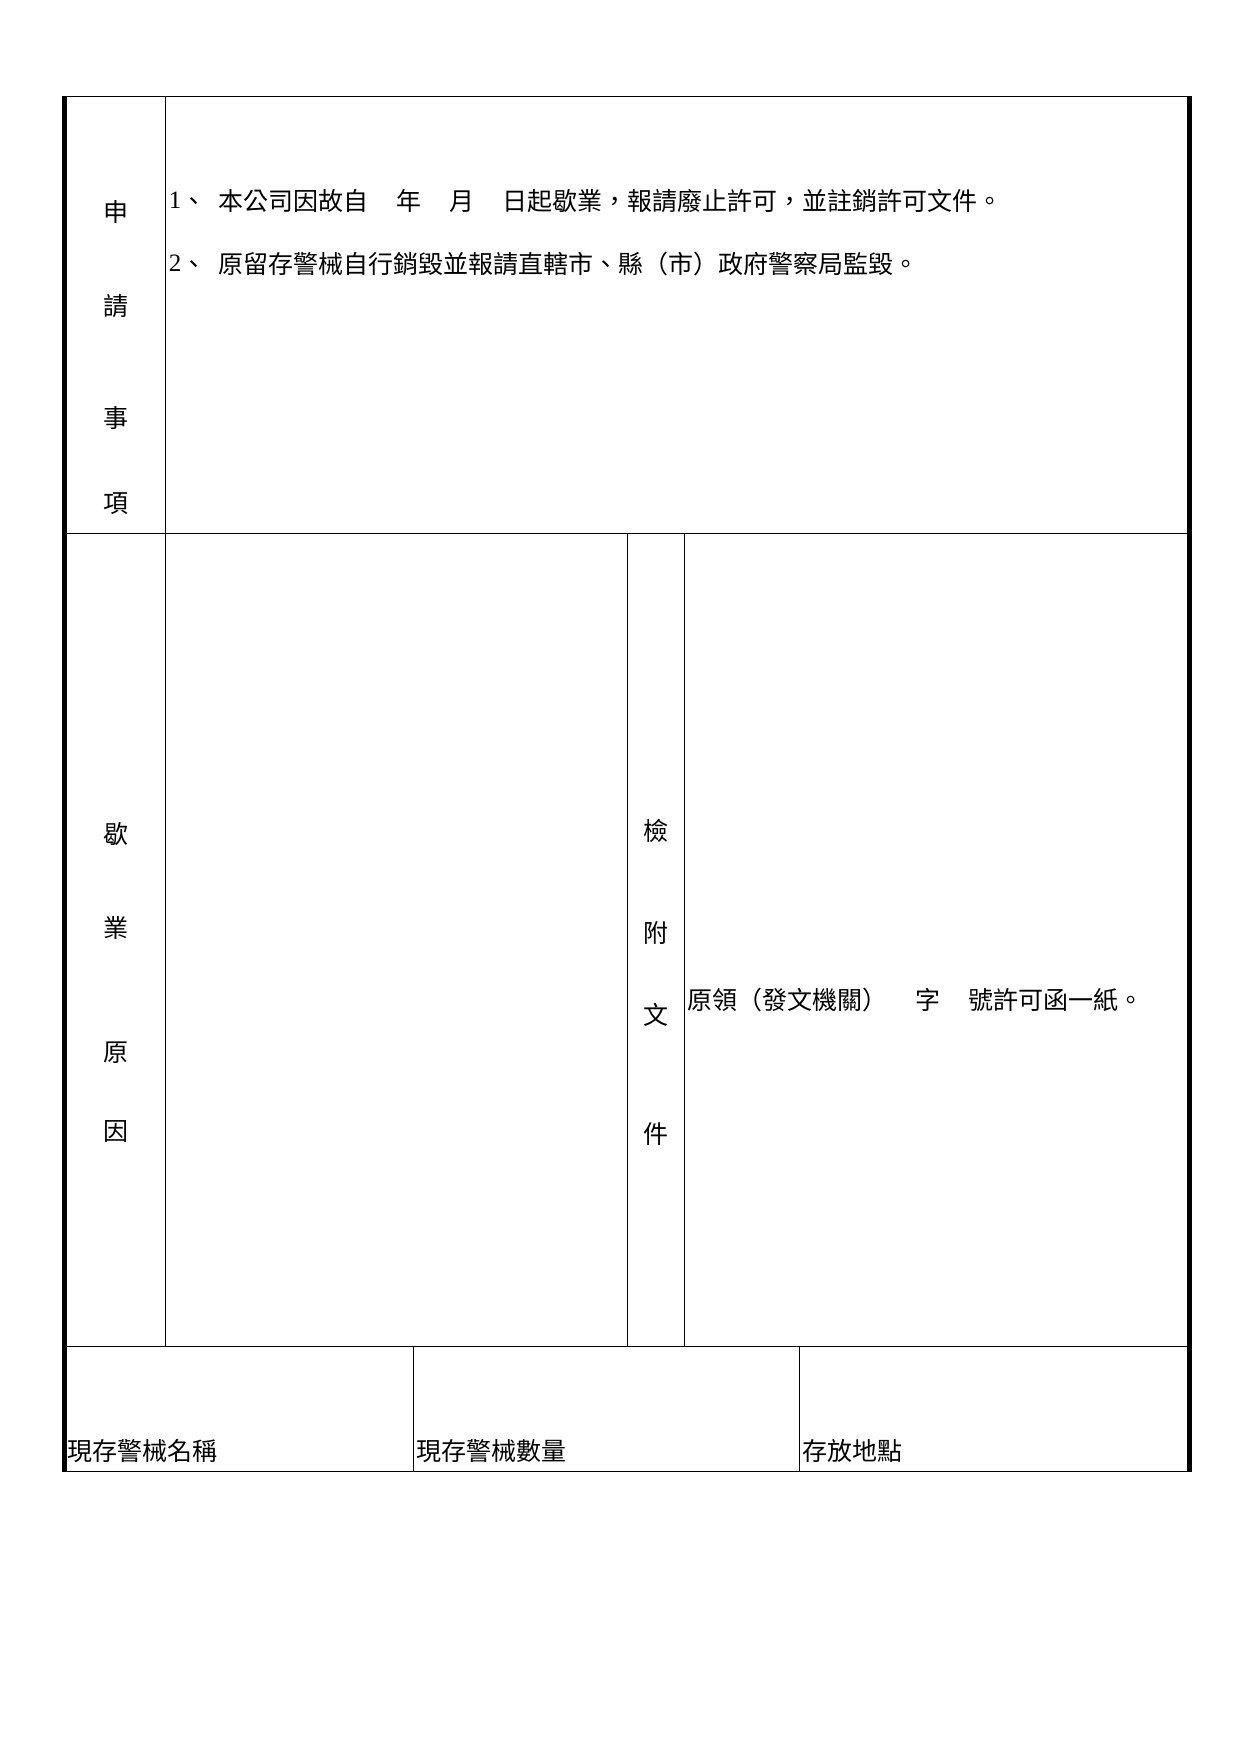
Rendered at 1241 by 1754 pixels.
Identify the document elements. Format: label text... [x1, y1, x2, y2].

table_cell 檢 附 文 件 [628, 534, 684, 1346]
table_cell 本公司因故自 年 月 日起歇業，報請廢止許可，並註銷許可文件。 原留存警械自行銷毀並報請直轄市、縣（市）政府警察局監毀。 [166, 97, 1187, 533]
table_cell 歇 業 原 因 [67, 534, 165, 1346]
table_cell 現存警械名稱 [67, 1347, 413, 1471]
table_cell 現存警械數量 [414, 1347, 799, 1471]
table_cell [166, 534, 627, 1346]
table_cell 存放地點 [800, 1347, 1187, 1471]
table_cell 申 請 事 項 [67, 97, 165, 533]
table_cell 原領（發文機關） 字 號許可函一紙。 [685, 534, 1187, 1346]
